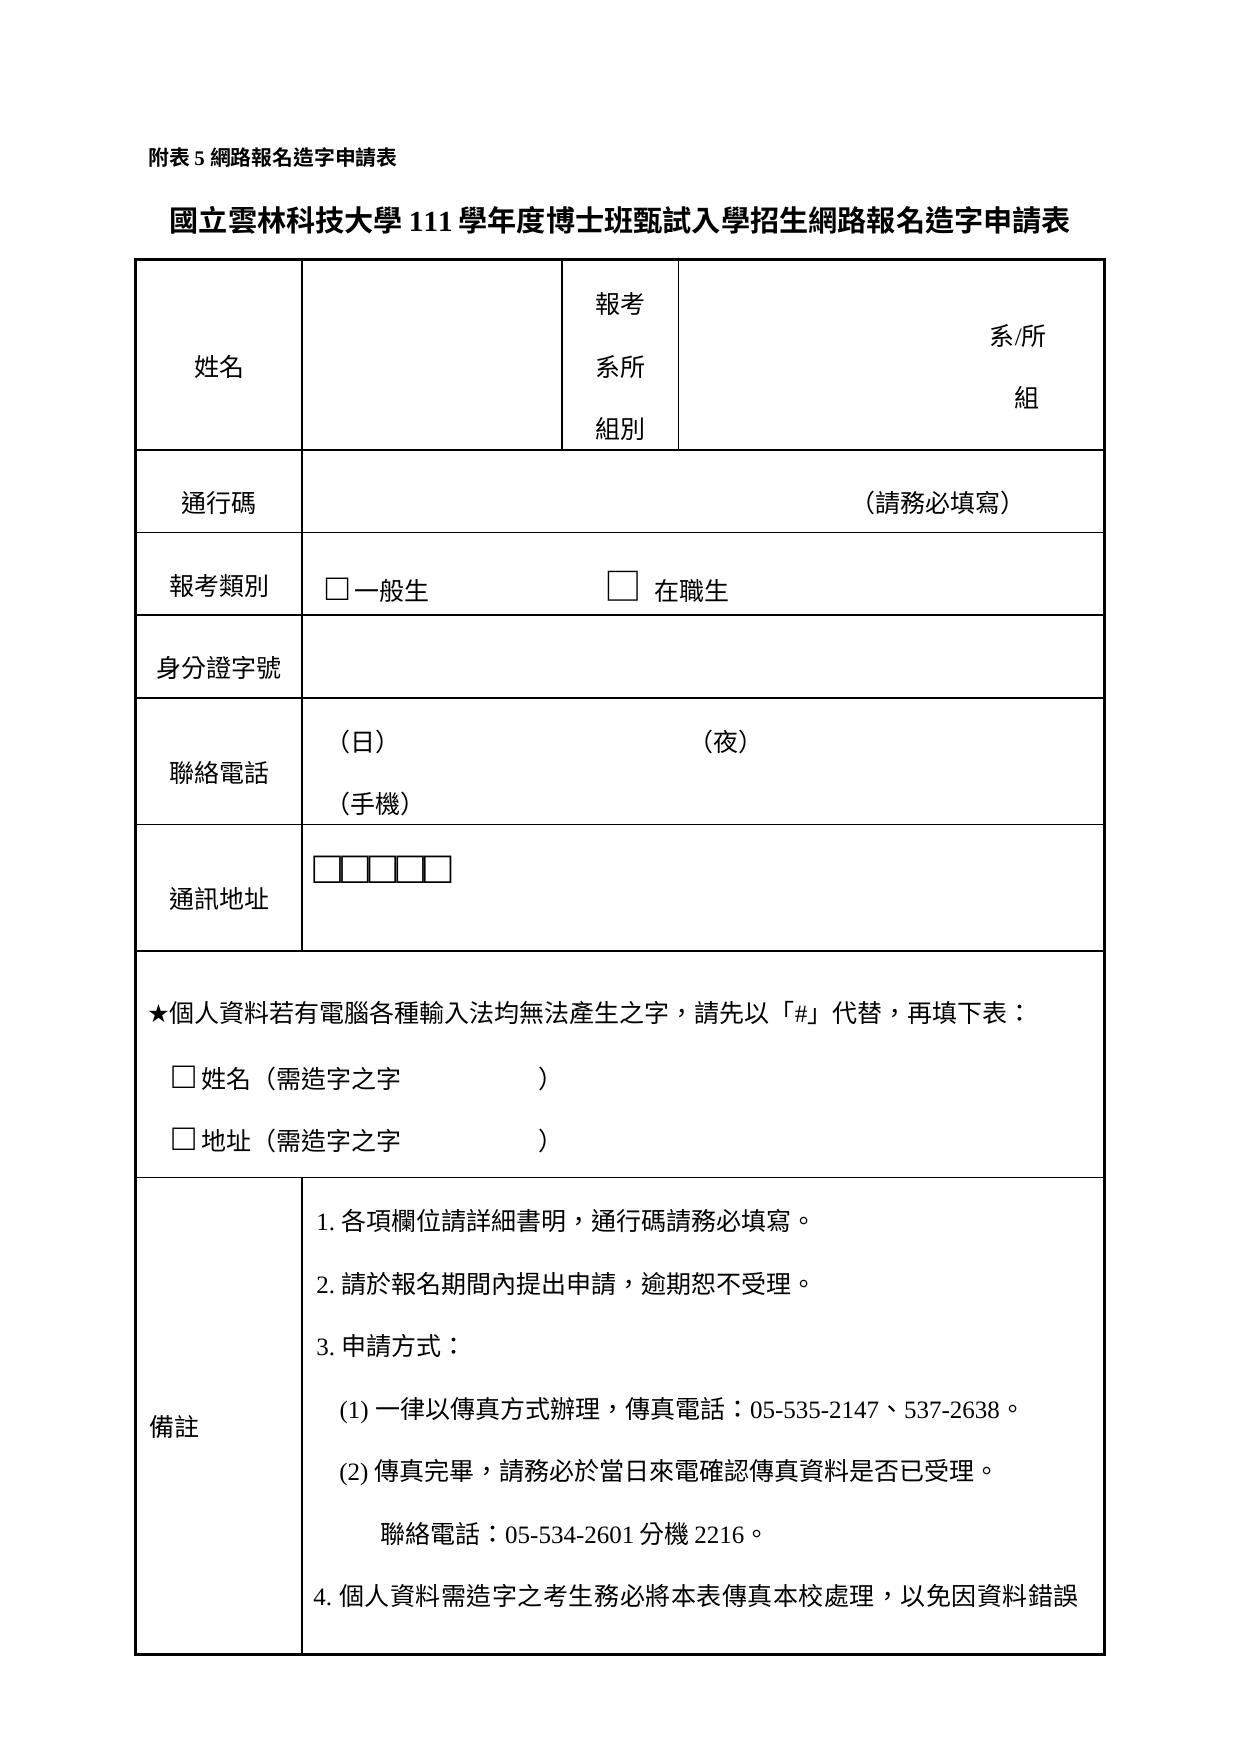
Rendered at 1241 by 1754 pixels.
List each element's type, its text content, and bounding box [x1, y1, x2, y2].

table_cell 備註 [137, 1178, 301, 1652]
table_cell 聯絡電話 [137, 699, 301, 823]
table_cell 通行碼 [137, 451, 301, 532]
subtitle 附表5 網路報名造字申請表 [148, 114, 1092, 177]
table_cell [661, 616, 785, 697]
table_cell （日） （夜） （手機） [661, 699, 770, 780]
table_header 姓名 [137, 261, 301, 449]
table_cell [849, 616, 1103, 697]
table_cell （日） （夜） （手機） [611, 699, 630, 823]
table_cell （日） （夜） （手機） [303, 699, 396, 753]
table_cell （日） （夜） （手機） [650, 699, 1103, 823]
table_cell □ 一般生 □ 在職生 [553, 533, 688, 579]
table_cell 報考類別 [137, 533, 301, 614]
table_cell 1. 各項欄位請詳細書明，通行碼請務必填寫。 2. 請於報名期間內提出申請，逾期恕不受理。 3. 申請方式： (1) 一律以傳真方式辦理，傳真電話：05-535-2147、537-2638。 (2) 傳真完畢，請務必於當日來電確認傳真資料是否已受理。 聯絡電話：05-534-2601分機2216。 4. 個人資料需造字之考生務必將本表傳真本校處理，以免因資料錯誤 [303, 1178, 1103, 1652]
table_cell □ 一般生 □ 在職生 [406, 601, 426, 614]
table_cell □ 一般生 □ 在職生 [445, 545, 527, 614]
table_cell （請務必填寫） [303, 451, 1103, 532]
table_cell [802, 616, 833, 697]
table_cell [457, 616, 581, 697]
table_header 系/所 組 [679, 261, 1103, 449]
table_cell □ 一般生 □ 在職生 [681, 533, 763, 597]
table_cell □ 一般生 □ 在職生 [479, 533, 601, 614]
table_cell [578, 616, 664, 697]
table_cell □□□□□ [303, 825, 1103, 950]
table_header 報考系所組別 [563, 261, 678, 449]
table_cell □ 一般生 □ 在職生 [715, 545, 797, 614]
table_cell （日） （夜） （手機） [303, 699, 592, 823]
table_header [303, 261, 561, 449]
table_cell （日） （夜） （手機） [343, 789, 493, 823]
table_cell [303, 616, 392, 697]
table_cell □ 一般生 □ 在職生 [303, 533, 455, 614]
table_cell ★個人資料若有電腦各種輸入法均無法產生之字，請先以「#」代替，再填下表： □ 姓名（需造字之字 ） □ 地址（需造字之字 ） [137, 952, 1103, 1177]
text 國立雲林科技大學111學年度博士班甄試入學招生網路報名造字申請表 [148, 177, 1092, 239]
table_cell 通訊地址 [137, 825, 301, 950]
table_cell （日） （夜） （手機） [748, 789, 898, 823]
table_cell [409, 616, 440, 697]
table_cell □ 一般生 □ 在職生 [787, 533, 1103, 614]
table_cell □ 一般生 □ 在職生 [640, 581, 685, 614]
table_cell （日） （夜） （手機） [471, 699, 581, 781]
table_cell 身分證字號 [137, 616, 301, 697]
table_cell □ 一般生 □ 在職生 [609, 572, 636, 590]
